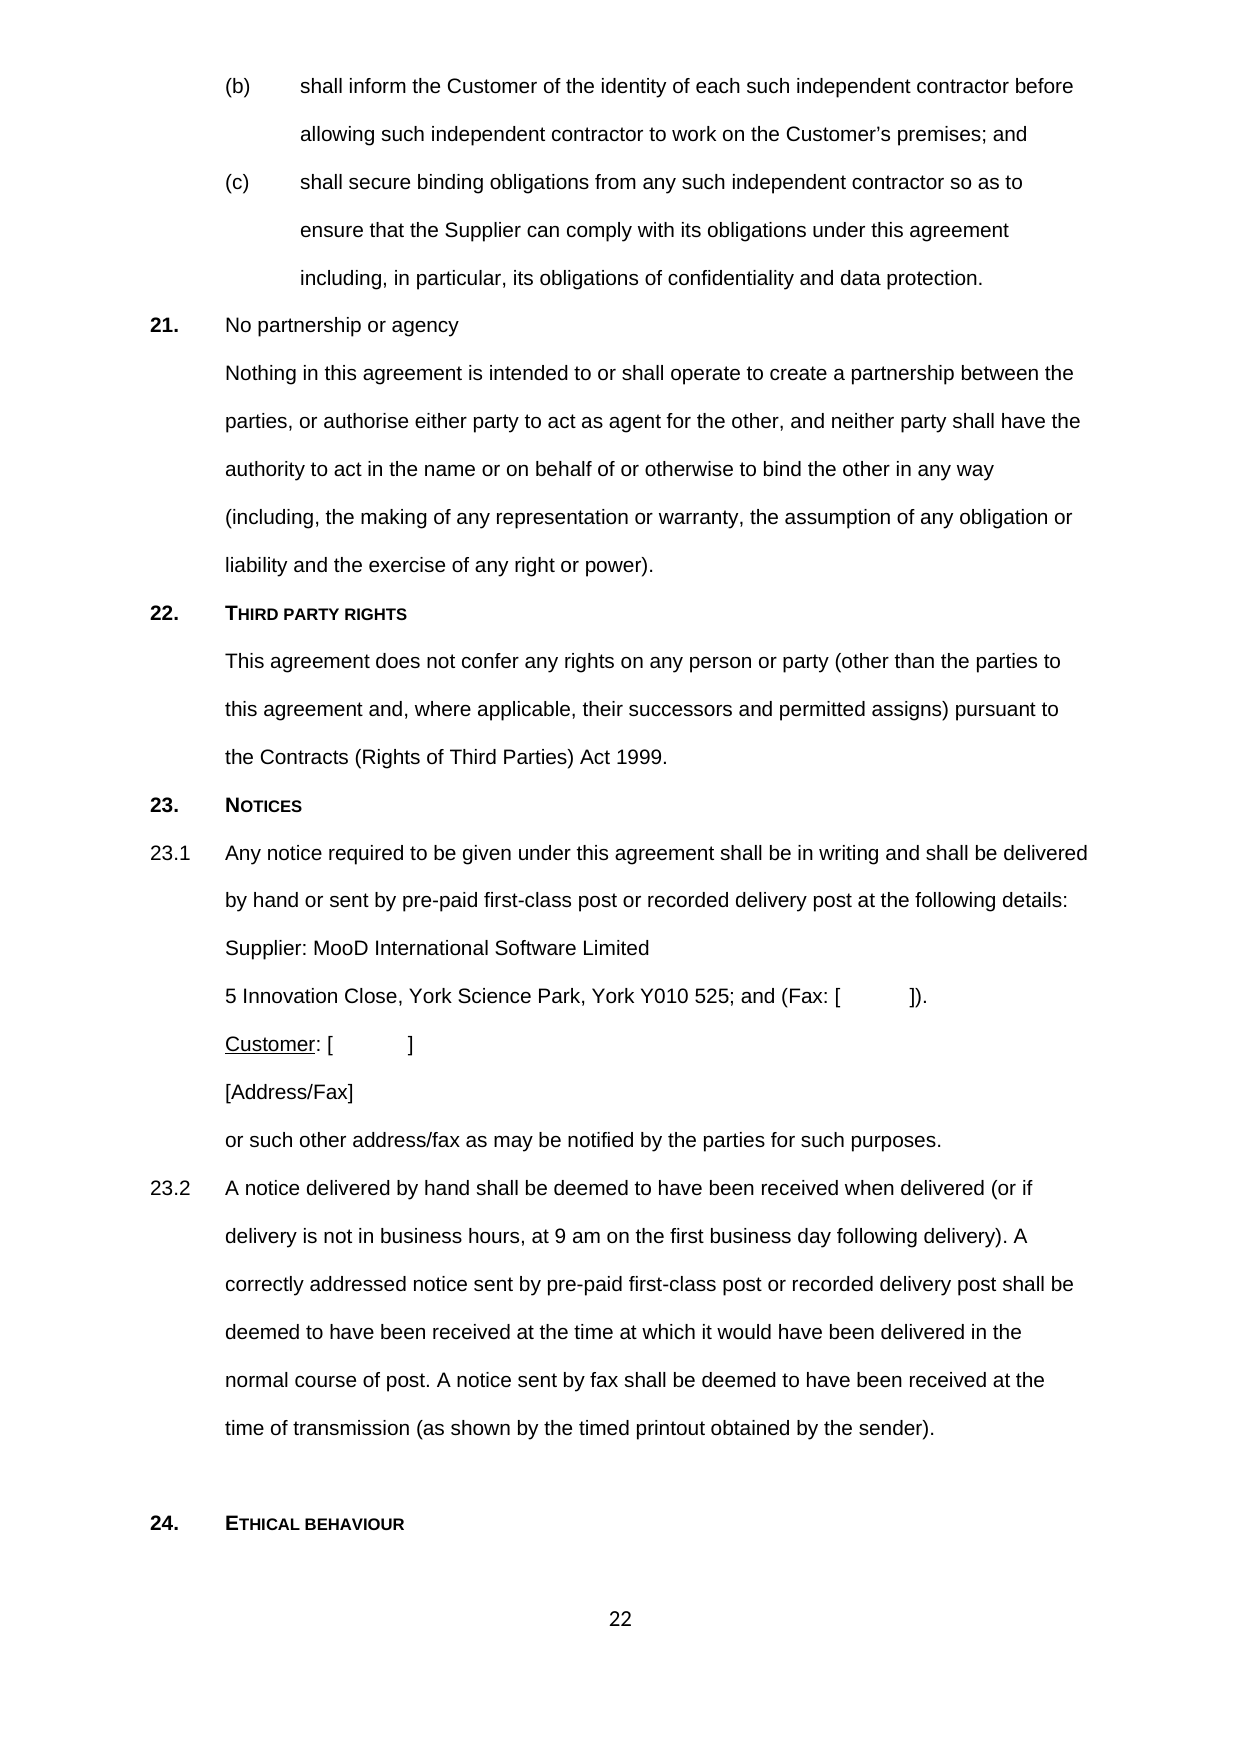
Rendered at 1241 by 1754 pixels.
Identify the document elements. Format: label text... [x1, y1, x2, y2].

text [Address/Fax] [150, 1080, 1090, 1104]
text 22. THIRD PARTY RIGHTS [150, 601, 1090, 625]
text This agreement does not confer any rights on any person or party (other than the parties to this agreement and, where applicable, their successors and permitted assigns) pursuant to the Contracts (Rights of Third Parties) Act 1999. [225, 649, 1090, 768]
text (b) shall inform the Customer of the identity of each such independent contractor before allowing such independent contractor to work on the Customer’s premises; and [225, 74, 1090, 146]
text or such other address/fax as may be notified by the parties for such purposes. [150, 1128, 1090, 1152]
text (c) shall secure binding obligations from any such independent contractor so as to ensure that the Supplier can comply with its obligations under this agreement including, in particular, its obligations of confidentiality and data protection. [225, 169, 1090, 289]
text 23.1 Any notice required to be given under this agreement shall be in writing and shall be delivered by hand or sent by pre-paid first-class post or recorded delivery post at the following details: [150, 840, 1090, 912]
text 23.2 A notice delivered by hand shall be deemed to have been received when delivered (or if delivery is not in business hours, at 9 am on the first business day following delivery). A correctly addressed notice sent by pre-paid first-class post or recorded delivery post shall be deemed to have been received at the time at which it would have been delivered in the normal course of post. A notice sent by fax shall be deemed to have been received at the time of transmission (as shown by the timed printout obtained by the sender). [150, 1176, 1090, 1439]
text 23. NOTICES [150, 792, 1090, 816]
text Customer: [ ] [150, 1032, 1090, 1056]
text 21. No partnership or agency [150, 313, 1090, 337]
text 24. ETHICAL BEHAVIOUR [150, 1511, 1090, 1535]
text 5 Innovation Close, York Science Park, York Y010 525; and (Fax: [ ]). [150, 984, 1090, 1008]
text Nothing in this agreement is intended to or shall operate to create a partnership between the parties, or authorise either party to act as agent for the other, and neither party shall have the authority to act in the name or on behalf of or otherwise to bind the other in any way (including, the making of any representation or warranty, the assumption of any obligation or liability and the exercise of any right or power). [225, 361, 1090, 577]
text Supplier: MooD International Software Limited [150, 936, 1090, 960]
